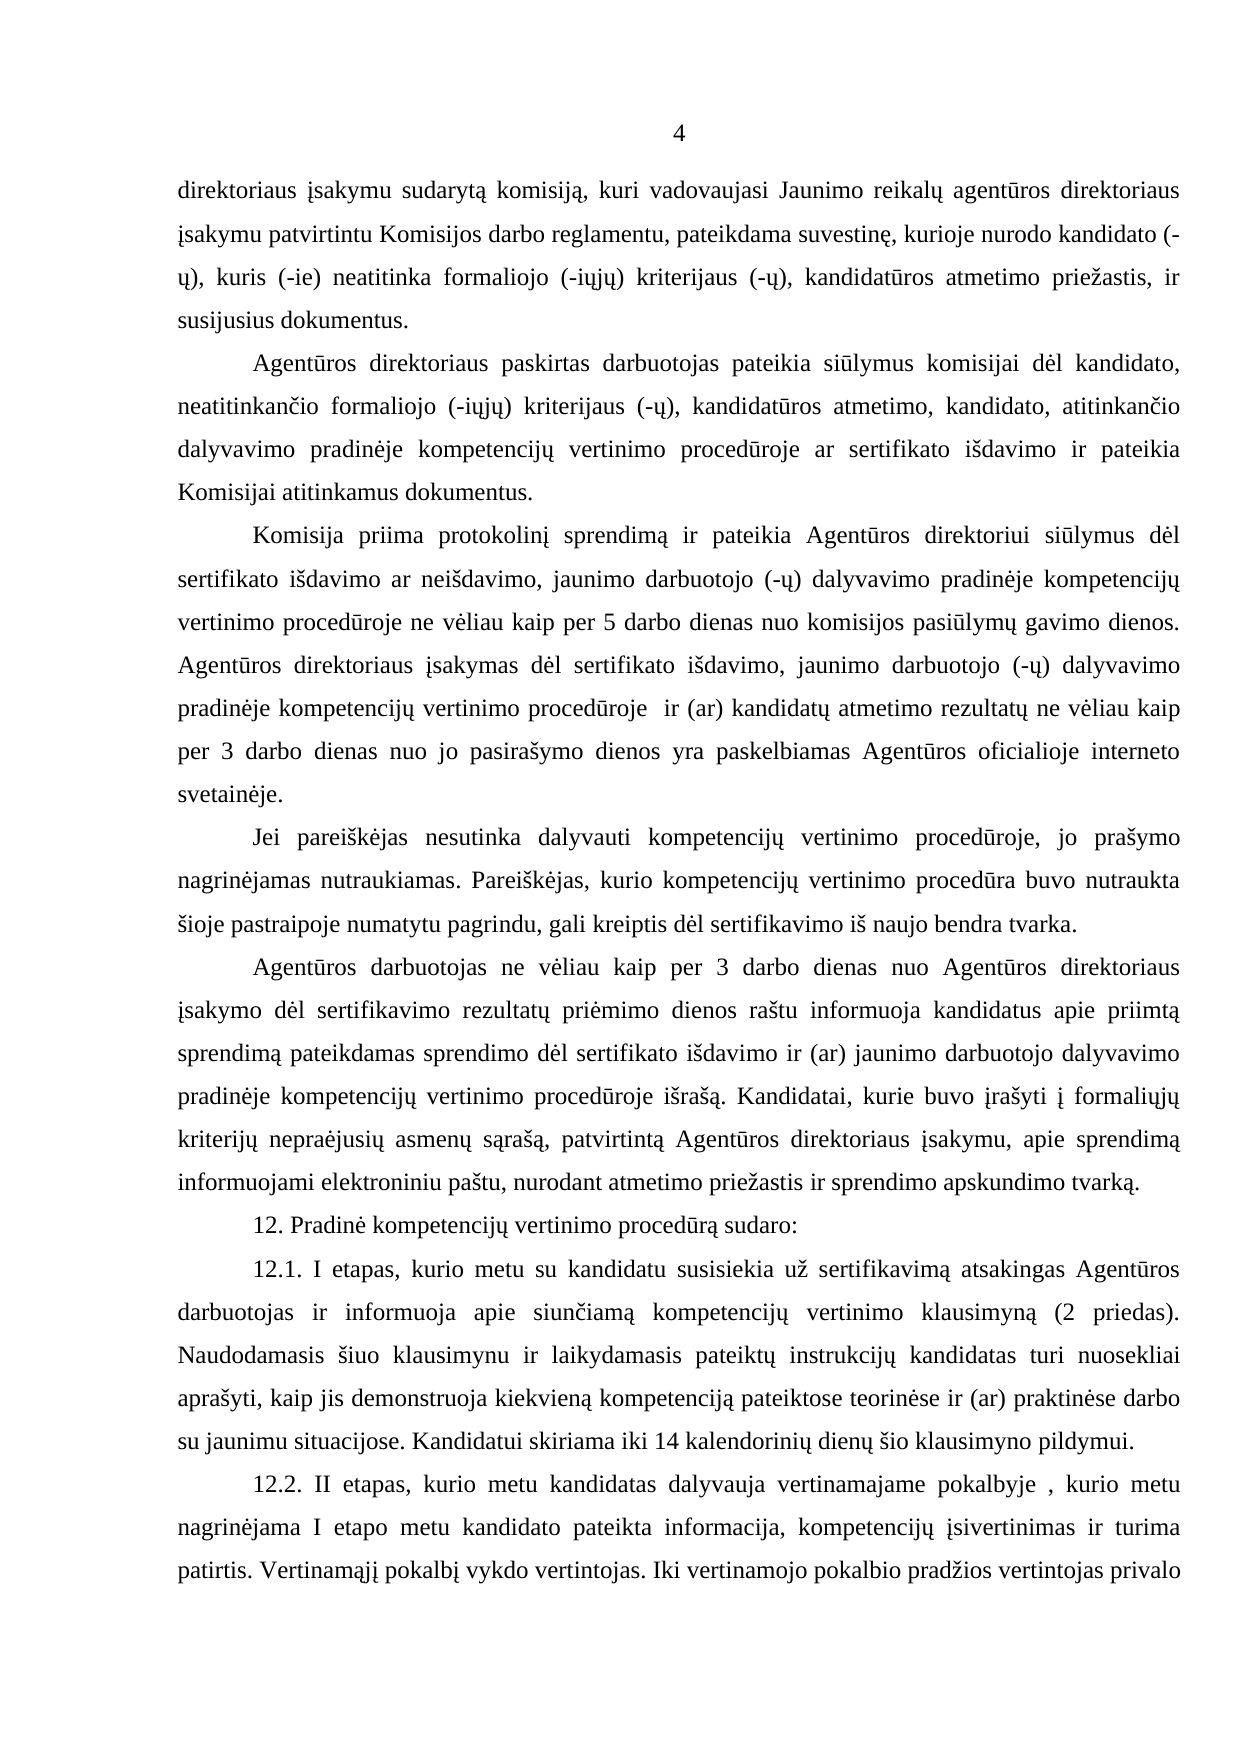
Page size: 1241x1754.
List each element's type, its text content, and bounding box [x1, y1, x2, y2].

text Agentūros direktoriaus paskirtas darbuotojas pateikia siūlymus komisijai dėl kandidato, neatitinkančio formaliojo (-iųjų) kriterijaus (-ų), kandidatūros atmetimo, kandidato, atitinkančio dalyvavimo pradinėje kompetencijų vertinimo procedūroje ar sertifikato išdavimo ir pateikia Komisijai atitinkamus dokumentus. [177, 348, 1181, 506]
text direktoriaus įsakymu sudarytą komisiją, kuri vadovaujasi Jaunimo reikalų agentūros direktoriaus įsakymu patvirtintu Komisijos darbo reglamentu, pateikdama suvestinę, kurioje nurodo kandidato (-ų), kuris (-ie) neatitinka formaliojo (-iųjų) kriterijaus (-ų), kandidatūros atmetimo priežastis, ir susijusius dokumentus. [177, 176, 1181, 334]
text 12.1. I etapas, kurio metu su kandidatu susisiekia už sertifikavimą atsakingas Agentūros darbuotojas ir informuoja apie siunčiamą kompetencijų vertinimo klausimyną (2 priedas). Naudodamasis šiuo klausimynu ir laikydamasis pateiktų instrukcijų kandidatas turi nuosekliai aprašyti, kaip jis demonstruoja kiekvieną kompetenciją pateiktose teorinėse ir (ar) praktinėse darbo su jaunimu situacijose. Kandidatui skiriama iki 14 kalendorinių dienų šio klausimyno pildymui. [177, 1254, 1181, 1455]
text Jei pareiškėjas nesutinka dalyvauti kompetencijų vertinimo procedūroje, jo prašymo nagrinėjamas nutraukiamas. Pareiškėjas, kurio kompetencijų vertinimo procedūra buvo nutraukta šioje pastraipoje numatytu pagrindu, gali kreiptis dėl sertifikavimo iš naujo bendra tvarka. [177, 822, 1181, 937]
text Agentūros darbuotojas ne vėliau kaip per 3 darbo dienas nuo Agentūros direktoriaus įsakymo dėl sertifikavimo rezultatų priėmimo dienos raštu informuoja kandidatus apie priimtą sprendimą pateikdamas sprendimo dėl sertifikato išdavimo ir (ar) jaunimo darbuotojo dalyvavimo pradinėje kompetencijų vertinimo procedūroje išrašą. Kandidatai, kurie buvo įrašyti į formaliųjų kriterijų nepraėjusių asmenų sąrašą, patvirtintą Agentūros direktoriaus įsakymu, apie sprendimą informuojami elektroniniu paštu, nurodant atmetimo priežastis ir sprendimo apskundimo tvarką. [177, 952, 1181, 1196]
text Komisija priima protokolinį sprendimą ir pateikia Agentūros direktoriui siūlymus dėl sertifikato išdavimo ar neišdavimo, jaunimo darbuotojo (-ų) dalyvavimo pradinėje kompetencijų vertinimo procedūroje ne vėliau kaip per 5 darbo dienas nuo komisijos pasiūlymų gavimo dienos. Agentūros direktoriaus įsakymas dėl sertifikato išdavimo, jaunimo darbuotojo (-ų) dalyvavimo pradinėje kompetencijų vertinimo procedūroje ir (ar) kandidatų atmetimo rezultatų ne vėliau kaip per 3 darbo dienas nuo jo pasirašymo dienos yra paskelbiamas Agentūros oficialioje interneto svetainėje. [177, 521, 1181, 808]
text 12. Pradinė kompetencijų vertinimo procedūrą sudaro: [177, 1211, 1181, 1239]
text 12.2. II etapas, kurio metu kandidatas dalyvauja vertinamajame pokalbyje , kurio metu nagrinėjama I etapo metu kandidato pateikta informacija, kompetencijų įsivertinimas ir turima patirtis. Vertinamąjį pokalbį vykdo vertintojas. Iki vertinamojo pokalbio pradžios vertintojas privalo [177, 1469, 1181, 1584]
